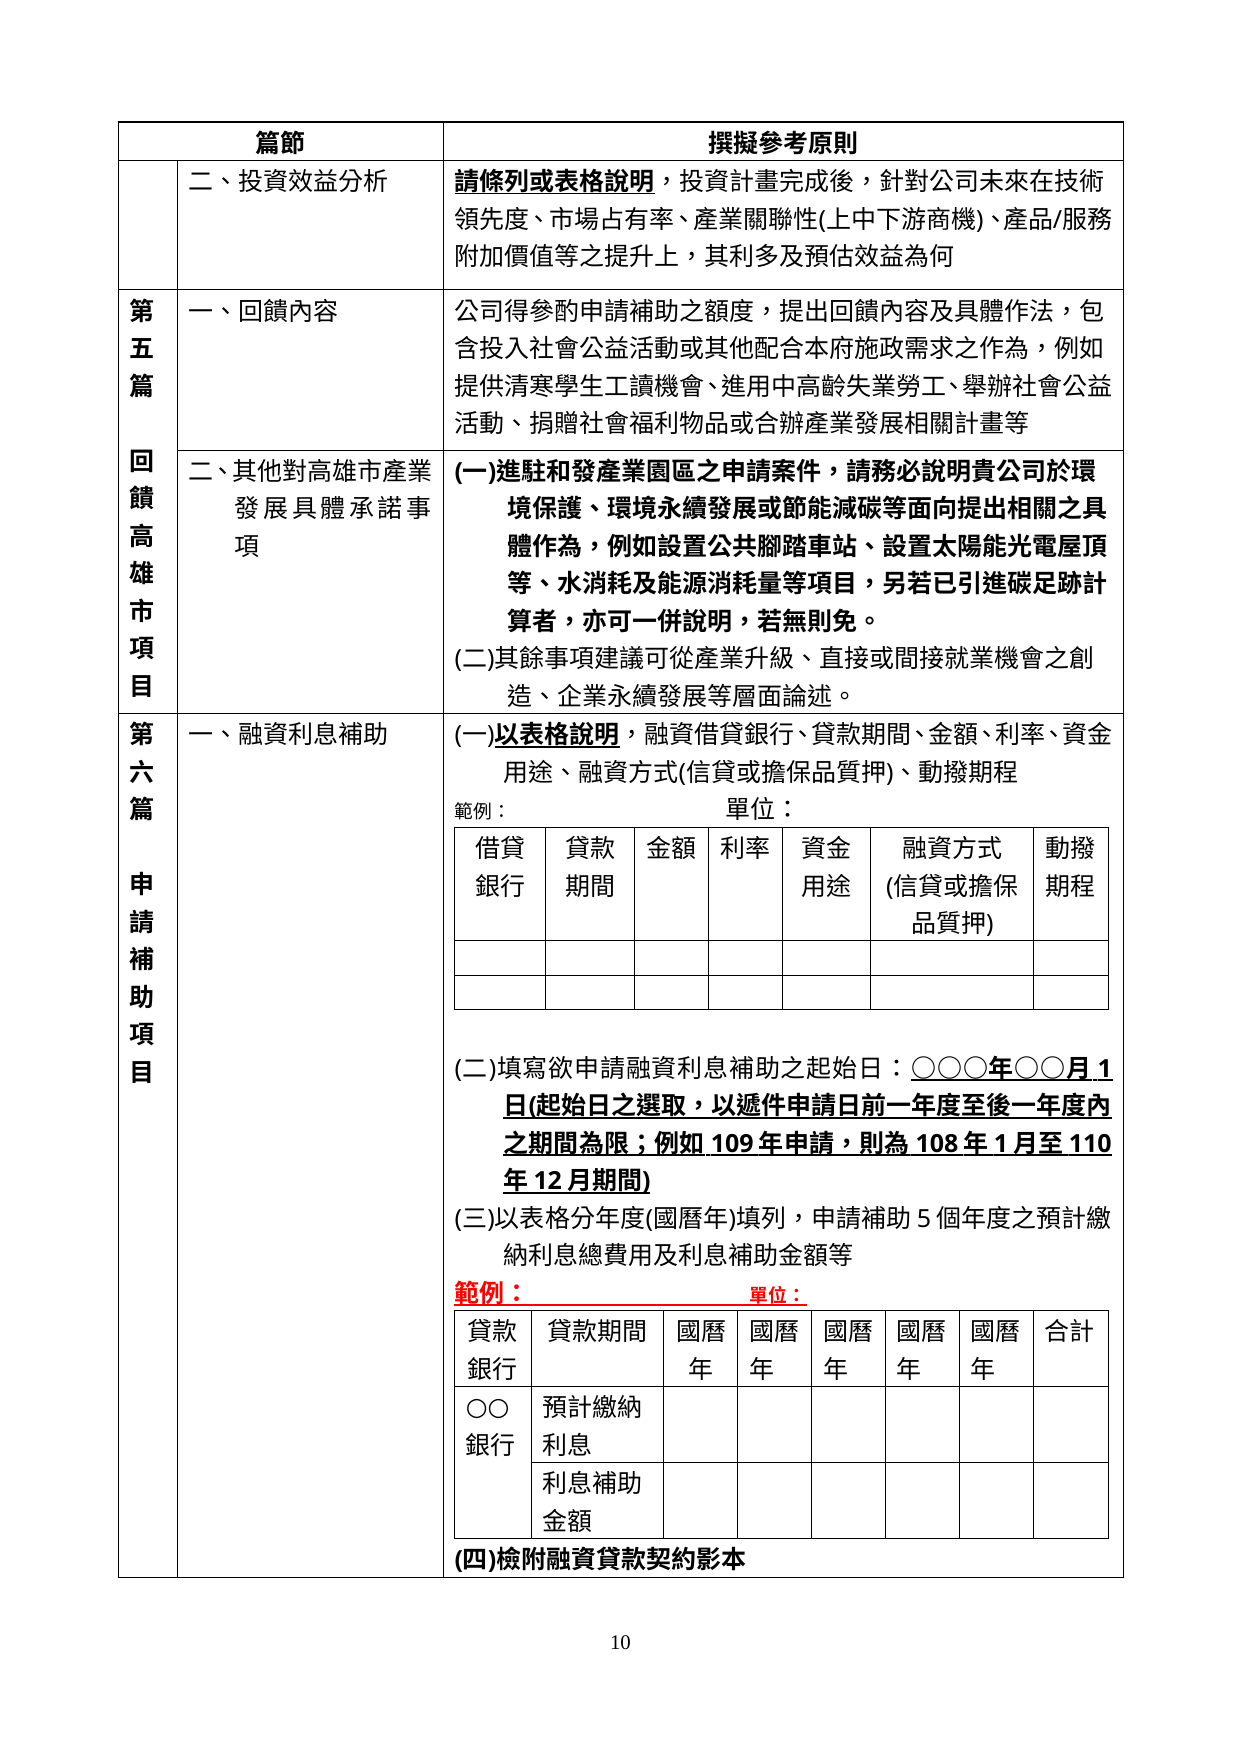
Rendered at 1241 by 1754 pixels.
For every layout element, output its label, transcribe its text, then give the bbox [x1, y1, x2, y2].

table_cell [812, 1387, 885, 1462]
table_cell [783, 976, 870, 1009]
table_cell 一、回饋內容 [178, 290, 443, 450]
table_header 動撥期程 [1034, 828, 1108, 940]
table_cell 公司得參酌申請補助之額度，提出回饋內容及具體作法，包含投入社會公益活動或其他配合本府施政需求之作為，例如提供清寒學生工讀機會、進用中高齡失業勞工、舉辦社會公益活動、捐贈社會福利物品或合辦產業發展相關計畫等 [444, 290, 1123, 450]
table_header 國曆年 [812, 1311, 885, 1386]
table_cell [455, 976, 545, 1009]
table_cell 二、投資效益分析 [178, 161, 443, 289]
table_cell [871, 976, 1033, 1009]
table_cell [871, 941, 1033, 975]
table_header 國曆年 [960, 1311, 1033, 1386]
table_header 貸款銀行 [455, 1311, 531, 1386]
table_cell 一、融資利息補助 [178, 714, 443, 1577]
table_cell (一)進駐和發產業園區之申請案件，請務必說明貴公司於環境保護、環境永續發展或節能減碳等面向提出相關之具體作為，例如設置公共腳踏車站、設置太陽能光電屋頂等、水消耗及能源消耗量等項目，另若已引進碳足跡計算者，亦可一併說明，若無則免。 (二)其餘事項建議可從產業升級、直接或間接就業機會之創造、企業永續發展等層面論述。 [444, 451, 1123, 713]
table_cell [738, 1463, 811, 1538]
table_cell [1034, 941, 1108, 975]
table_cell [546, 976, 634, 1009]
table_cell 第六篇 申請補助項目 [119, 714, 177, 1577]
table_header 撰擬參考原則 [444, 123, 1123, 160]
table_cell 第五篇 回饋高雄市項目 [119, 290, 177, 713]
table_cell [886, 1463, 959, 1538]
table_cell [812, 1463, 885, 1538]
table_cell [960, 1387, 1033, 1462]
table_cell [635, 976, 708, 1009]
table_cell [664, 1387, 737, 1462]
table_header 貸款期間 [546, 828, 634, 940]
table_cell [1034, 1463, 1108, 1538]
table_header 金額 [635, 828, 708, 940]
table_header 合計 [1034, 1311, 1108, 1386]
table_cell 預計繳納利息 [532, 1387, 663, 1462]
table_header 篇節 [119, 123, 443, 160]
table_cell (一)以表格說明，融資借貸銀行、貸款期間、金額、利率、資金用途、融資方式(信貸或擔保品質押)、動撥期程 範例： 單位： (二)填寫欲申請融資利息補助之起始日：○○○年○○月1日(起始日之選取，以遞件申請日前一年度至後一年度內之期間為限；例如109年申請，則為108年1月至110年12月期間) (三)以表格分年度(國曆年)填列，申請補助5個年度之預計繳納利息總費用及利息補助金額等 範例： 單位： (四)檢附融資貸款契約影本 [444, 714, 1123, 1577]
table_cell [119, 161, 177, 289]
table_cell 請條列或表格說明，投資計畫完成後，針對公司未來在技術領先度、市場占有率、產業關聯性(上中下游商機)、產品/服務附加價值等之提升上，其利多及預估效益為何 [444, 161, 1123, 289]
table_header 借貸銀行 [455, 828, 545, 940]
table_cell 利息補助金額 [532, 1463, 663, 1538]
table_cell [709, 976, 782, 1009]
table_header 國曆年 [886, 1311, 959, 1386]
table_cell [886, 1387, 959, 1462]
table_cell [635, 941, 708, 975]
table_cell [709, 941, 782, 975]
table_cell [783, 941, 870, 975]
table_cell [546, 941, 634, 975]
table_header 貸款期間 [532, 1311, 663, 1386]
table_cell [1034, 976, 1108, 1009]
table_header 利率 [709, 828, 782, 940]
table_cell ○○銀行 [455, 1387, 531, 1538]
table_cell [455, 941, 545, 975]
table_cell 二、其他對高雄市產業發展具體承諾事項 [178, 451, 443, 713]
table_cell [738, 1387, 811, 1462]
table_header 融資方式 (信貸或擔保品質押) [871, 828, 1033, 940]
table_header 國曆年 [738, 1311, 811, 1386]
table_cell [664, 1463, 737, 1538]
table_header 國曆年 [664, 1311, 737, 1386]
table_cell [1034, 1387, 1108, 1462]
table_cell [960, 1463, 1033, 1538]
table_header 資金用途 [783, 828, 870, 940]
